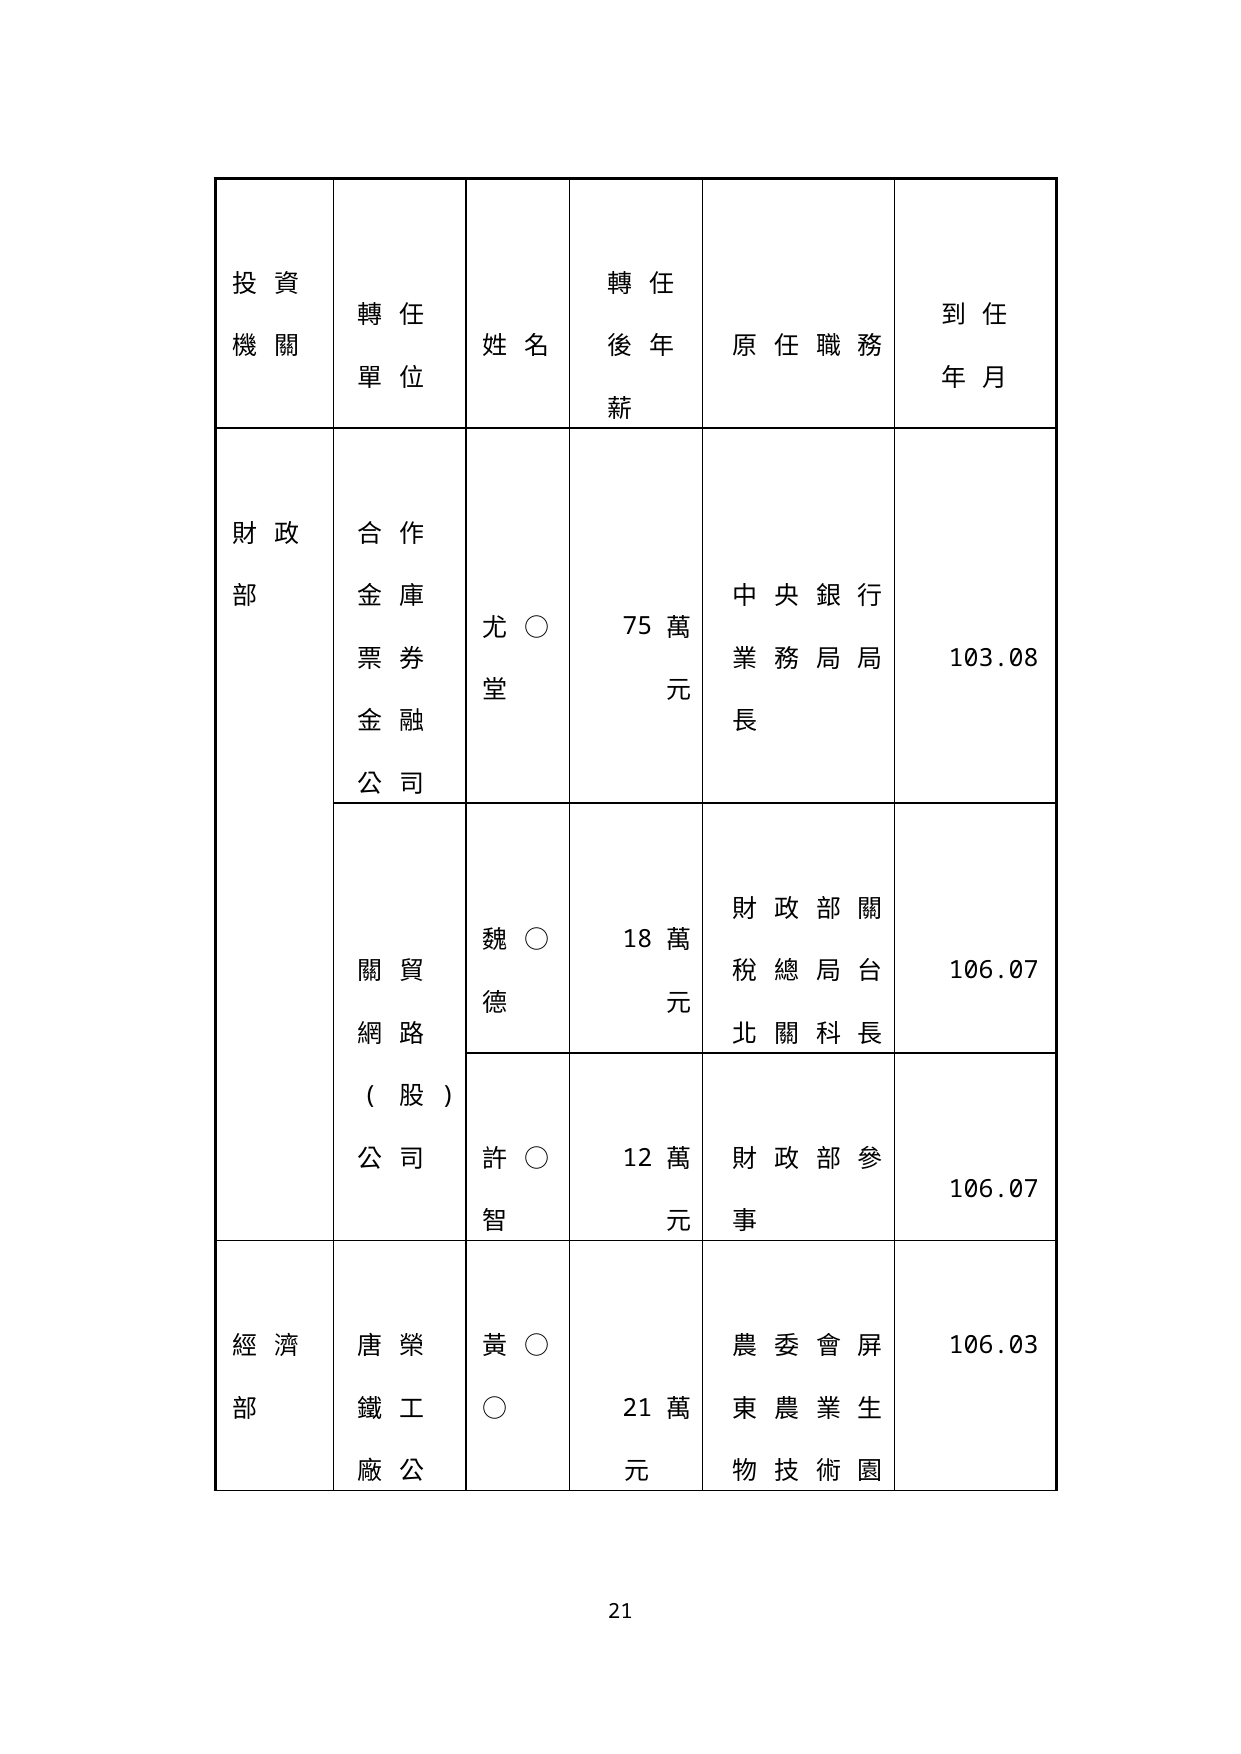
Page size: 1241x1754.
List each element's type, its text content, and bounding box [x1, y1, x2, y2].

table_header 投資機關 [217, 180, 333, 427]
table_cell 關貿網路(股)公司 [334, 804, 465, 1240]
table_cell 103.08 [895, 429, 1055, 802]
table_cell 財政部 [217, 429, 333, 1240]
table_cell 魏○德 [467, 804, 569, 1052]
table_cell 12萬元 [570, 1054, 702, 1240]
table_cell 106.03 [895, 1241, 1055, 1490]
table_cell 唐榮鐵工廠公 [334, 1241, 465, 1490]
table_cell 18萬元 [570, 804, 702, 1052]
table_cell 106.07 [895, 1054, 1055, 1240]
table_cell 經濟部 [217, 1241, 333, 1490]
table_header 轉任單位 [334, 180, 465, 427]
table_cell 中央銀行業務局局長 [703, 429, 894, 802]
table_cell 106.07 [895, 804, 1055, 1052]
table_cell 農委會屏東農業生物技術園 [703, 1241, 894, 1490]
table_cell 21萬元 [570, 1241, 702, 1490]
table_cell 財政部參事 [703, 1054, 894, 1240]
table_header 到任年月 [895, 180, 1055, 427]
table_cell 財政部關稅總局台北關科長 [703, 804, 894, 1052]
table_cell 許○智 [467, 1054, 569, 1240]
table_header 原任職務 [703, 180, 894, 427]
table_header 姓名 [467, 180, 569, 427]
table_cell 75萬元 [570, 429, 702, 802]
table_header 轉任後年薪 [570, 180, 702, 427]
table_cell 合作金庫票券金融公司 [334, 429, 465, 802]
table_cell 尤○堂 [467, 429, 569, 802]
table_cell 黃○○ [467, 1241, 569, 1490]
